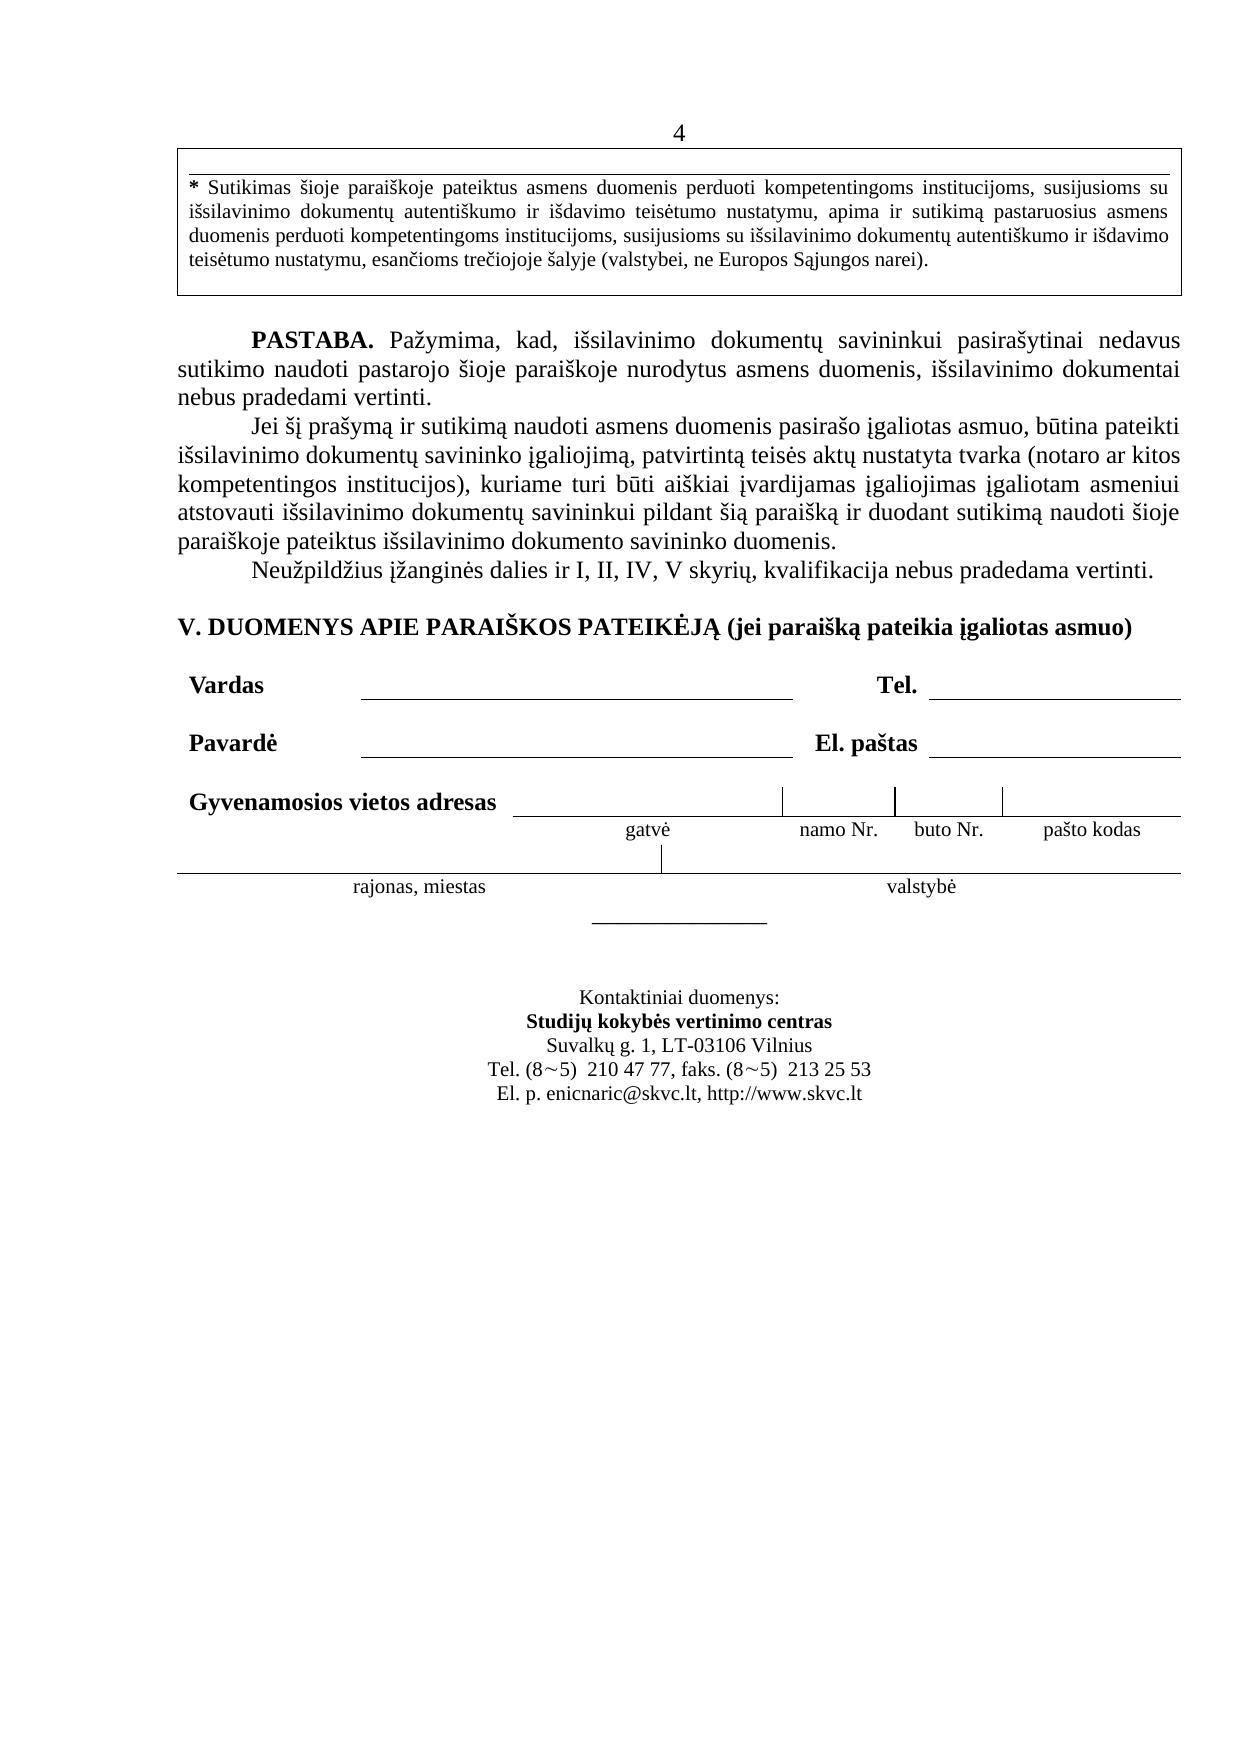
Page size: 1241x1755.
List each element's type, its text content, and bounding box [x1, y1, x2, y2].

text El. p. enicnaric@skvc.lt, http://www.skvc.lt [177, 1081, 1181, 1105]
table_cell [1003, 787, 1181, 816]
table_cell [929, 729, 1181, 757]
table_cell Pavardė [177, 729, 361, 757]
text PASTABA. Pažymima, kad, išsilavinimo dokumentų savininkui pasirašytinai nedavus sutikimo naudoti pastarojo šioje paraiškoje nurodytus asmens duomenis, išsilavinimo dokumentai nebus pradedami vertinti. [177, 325, 1181, 411]
table_cell namo Nr. [782, 817, 895, 844]
text Neužpildžius įžanginės dalies ir I, II, IV, V skyrių, kvalifikacija nebus pradedama vertinti. [177, 555, 1181, 584]
text Jei šį prašymą ir sutikimą naudoti asmens duomenis pasirašo įgaliotas asmuo, būtina pateikti išsilavinimo dokumentų savininko įgaliojimą, patvirtintą teisės aktų nustatyta tvarka (notaro ar kitos kompetentingos institucijos), kuriame turi būti aiškiai įvardijamas įgaliojimas įgaliotam asmeniui atstovauti išsilavinimo dokumentų savininkui pildant šią paraišką ir duodant sutikimą naudoti šioje paraiškoje pateiktus išsilavinimo dokumento savininko duomenis. [177, 411, 1181, 555]
table_cell buto Nr. [895, 817, 1003, 844]
text V. DUOMENYS APIE PARAIŠKOS PATEIKĖJĄ (jei paraišką pateikia įgaliotas asmuo) [177, 612, 1181, 641]
table_cell gatvė [513, 817, 782, 844]
table_cell [783, 787, 894, 816]
table_header Vardas [177, 670, 361, 699]
text ______________ [177, 898, 1181, 927]
text Suvalkų g. 1, LT-03106 Vilnius [177, 1033, 1181, 1057]
table_cell Gyvenamosios vietos adresas [177, 787, 513, 844]
table_header [929, 670, 1181, 699]
table_cell [177, 757, 1181, 787]
table_cell [662, 845, 1181, 873]
table_header Tel. [793, 670, 929, 699]
table_cell [896, 787, 1002, 816]
table_cell [177, 845, 661, 873]
table_cell [513, 787, 782, 816]
table_cell valstybė [662, 874, 1181, 898]
text Tel. (85) 210 47 77, faks. (85) 213 25 53 [177, 1057, 1181, 1081]
table_header [361, 670, 793, 699]
table_cell El. paštas [793, 729, 929, 757]
table_cell rajonas, miestas [177, 874, 662, 898]
table_cell pašto kodas [1003, 817, 1181, 844]
table_cell * Sutikimas šioje paraiškoje pateiktus asmens duomenis perduoti kompetentingoms institucijoms, susijusioms su išsilavinimo dokumentų autentiškumo ir išdavimo teisėtumo nustatymu, apima ir sutikimą pastaruosius asmens duomenis perduoti kompetentingoms institucijoms, susijusioms su išsilavinimo dokumentų autentiškumo ir išdavimo teisėtumo nustatymu, esančioms trečiojoje šalyje (valstybei, ne Europos Sąjungos narei). [178, 149, 1181, 295]
table_cell [361, 729, 793, 757]
text Studijų kokybės vertinimo centras [177, 1009, 1181, 1033]
text Kontaktiniai duomenys: [177, 984, 1181, 1009]
table_cell [177, 699, 1181, 728]
